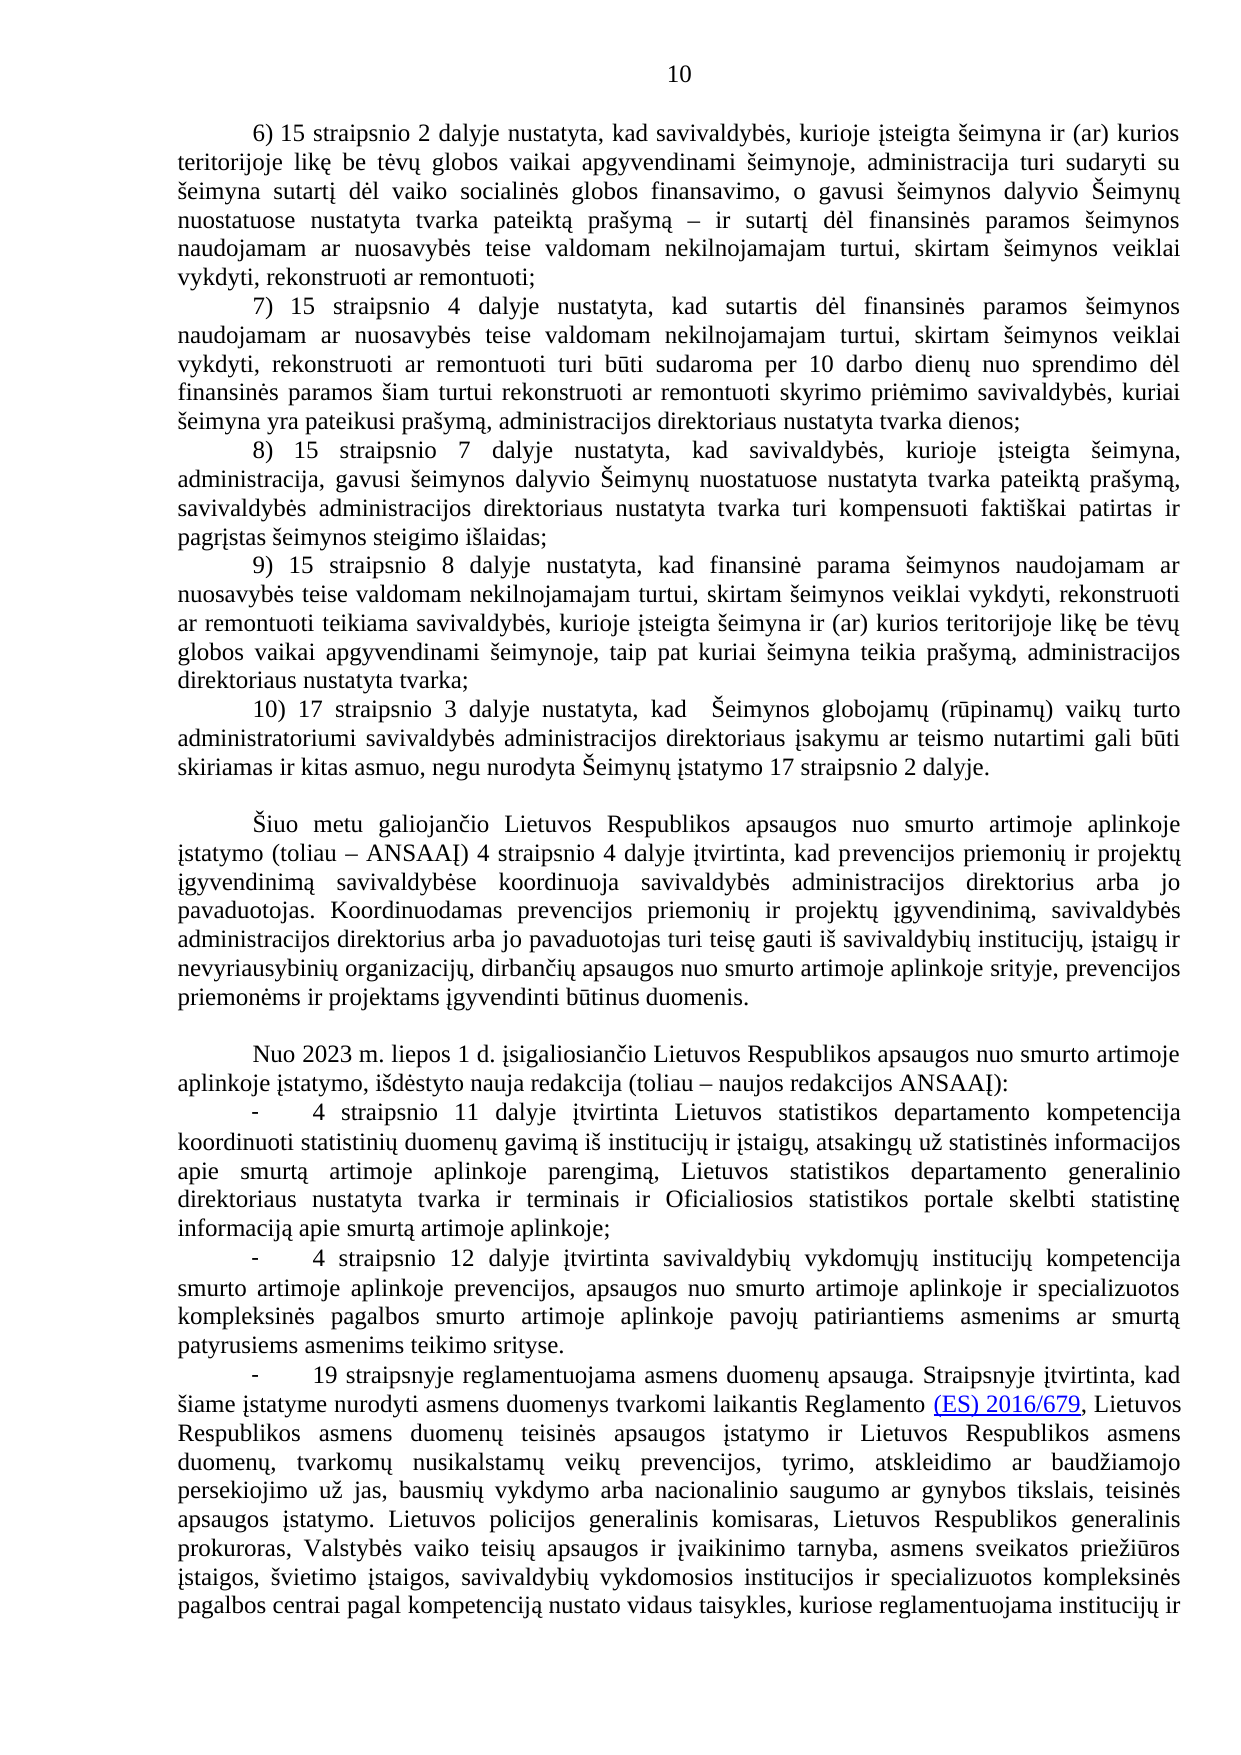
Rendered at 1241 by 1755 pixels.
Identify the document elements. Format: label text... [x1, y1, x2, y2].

text - 4 straipsnio 11 dalyje įtvirtinta Lietuvos statistikos departamento kompetencija koordinuoti statistinių duomenų gavimą iš institucijų ir įstaigų, atsakingų už statistinės informacijos apie smurtą artimoje aplinkoje parengimą, Lietuvos statistikos departamento generalinio direktoriaus nustatyta tvarka ir terminais ir Oficialiosios statistikos portale skelbti statistinę informaciją apie smurtą artimoje aplinkoje; [177, 1097, 1181, 1242]
text 9) 15 straipsnio 8 dalyje nustatyta, kad finansinė parama šeimynos naudojamam ar nuosavybės teise valdomam nekilnojamajam turtui, skirtam šeimynos veiklai vykdyti, rekonstruoti ar remontuoti teikiama savivaldybės, kurioje įsteigta šeimyna ir (ar) kurios teritorijoje likę be tėvų globos vaikai apgyvendinami šeimynoje, taip pat kuriai šeimyna teikia prašymą, administracijos direktoriaus nustatyta tvarka; [177, 550, 1181, 694]
text 10) 17 straipsnio 3 dalyje nustatyta, kad Šeimynos globojamų (rūpinamų) vaikų turto administratoriumi savivaldybės administracijos direktoriaus įsakymu ar teismo nutartimi gali būti skiriamas ir kitas asmuo, negu nurodyta Šeimynų įstatymo 17 straipsnio 2 dalyje. [177, 694, 1181, 780]
text 7) 15 straipsnio 4 dalyje nustatyta, kad sutartis dėl finansinės paramos šeimynos naudojamam ar nuosavybės teise valdomam nekilnojamajam turtui, skirtam šeimynos veiklai vykdyti, rekonstruoti ar remontuoti turi būti sudaroma per 10 darbo dienų nuo sprendimo dėl finansinės paramos šiam turtui rekonstruoti ar remontuoti skyrimo priėmimo savivaldybės, kuriai šeimyna yra pateikusi prašymą, administracijos direktoriaus nustatyta tvarka dienos; [177, 291, 1181, 435]
text 8) 15 straipsnio 7 dalyje nustatyta, kad savivaldybės, kurioje įsteigta šeimyna, administracija, gavusi šeimynos dalyvio Šeimynų nuostatuose nustatyta tvarka pateiktą prašymą, savivaldybės administracijos direktoriaus nustatyta tvarka turi kompensuoti faktiškai patirtas ir pagrįstas šeimynos steigimo išlaidas; [177, 435, 1181, 550]
text - 4 straipsnio 12 dalyje įtvirtinta savivaldybių vykdomųjų institucijų kompetencija smurto artimoje aplinkoje prevencijos, apsaugos nuo smurto artimoje aplinkoje ir specializuotos kompleksinės pagalbos smurto artimoje aplinkoje pavojų patiriantiems asmenims ar smurtą patyrusiems asmenims teikimo srityse. [177, 1242, 1181, 1359]
text Nuo 2023 m. liepos 1 d. įsigaliosiančio Lietuvos Respublikos apsaugos nuo smurto artimoje aplinkoje įstatymo, išdėstyto nauja redakcija (toliau – naujos redakcijos ANSAAĮ): [177, 1039, 1181, 1097]
text Šiuo metu galiojančio Lietuvos Respublikos apsaugos nuo smurto artimoje aplinkoje įstatymo (toliau – ANSAAĮ) 4 straipsnio 4 dalyje įtvirtinta, kad prevencijos priemonių ir projektų įgyvendinimą savivaldybėse koordinuoja savivaldybės administracijos direktorius arba jo pavaduotojas. Koordinuodamas prevencijos priemonių ir projektų įgyvendinimą, savivaldybės administracijos direktorius arba jo pavaduotojas turi teisę gauti iš savivaldybių institucijų, įstaigų ir nevyriausybinių organizacijų, dirbančių apsaugos nuo smurto artimoje aplinkoje srityje, prevencijos priemonėms ir projektams įgyvendinti būtinus duomenis. [177, 809, 1181, 1010]
text - 19 straipsnyje reglamentuojama asmens duomenų apsauga. Straipsnyje įtvirtinta, kad šiame įstatyme nurodyti asmens duomenys tvarkomi laikantis Reglamento (ES) 2016/679, Lietuvos Respublikos asmens duomenų teisinės apsaugos įstatymo ir Lietuvos Respublikos asmens duomenų, tvarkomų nusikalstamų veikų prevencijos, tyrimo, atskleidimo ar baudžiamojo persekiojimo už jas, bausmių vykdymo arba nacionalinio saugumo ar gynybos tikslais, teisinės apsaugos įstatymo. Lietuvos policijos generalinis komisaras, Lietuvos Respublikos generalinis prokuroras, Valstybės vaiko teisių apsaugos ir įvaikinimo tarnyba, asmens sveikatos priežiūros įstaigos, švietimo įstaigos, savivaldybių vykdomosios institucijos ir specializuotos kompleksinės pagalbos centrai pagal kompetenciją nustato vidaus taisykles, kuriose reglamentuojama institucijų ir [177, 1359, 1181, 1619]
text 6) 15 straipsnio 2 dalyje nustatyta, kad savivaldybės, kurioje įsteigta šeimyna ir (ar) kurios teritorijoje likę be tėvų globos vaikai apgyvendinami šeimynoje, administracija turi sudaryti su šeimyna sutartį dėl vaiko socialinės globos finansavimo, o gavusi šeimynos dalyvio Šeimynų nuostatuose nustatyta tvarka pateiktą prašymą – ir sutartį dėl finansinės paramos šeimynos naudojamam ar nuosavybės teise valdomam nekilnojamajam turtui, skirtam šeimynos veiklai vykdyti, rekonstruoti ar remontuoti; [177, 118, 1181, 291]
